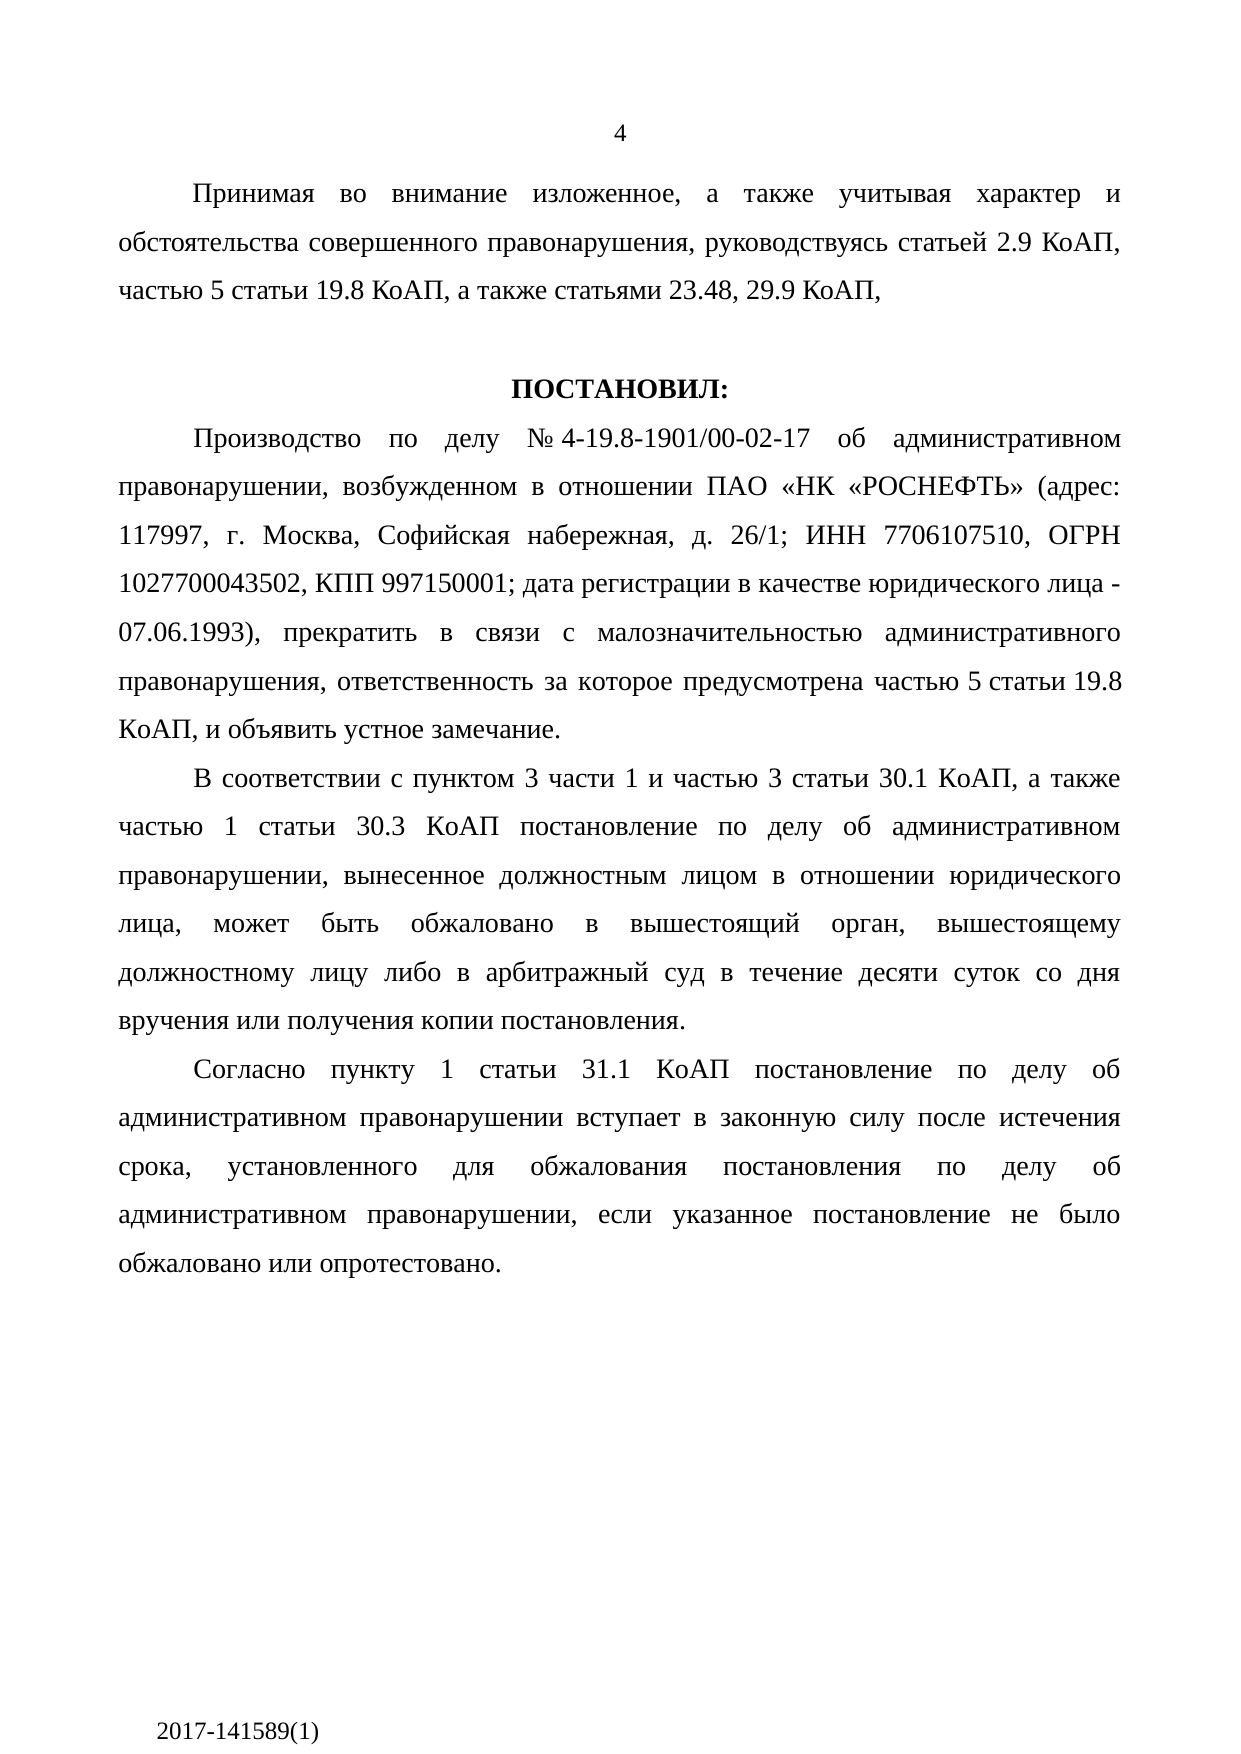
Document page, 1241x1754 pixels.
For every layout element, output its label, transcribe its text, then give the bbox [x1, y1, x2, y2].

text ПОСТАНОВИЛ: [118, 372, 1122, 405]
text Принимая во внимание изложенное, а также учитывая характер и обстоятельства совершенного правонарушения, руководствуясь статьей 2.9 КоАП, частью 5 статьи 19.8 КоАП, а также статьями 23.48, 29.9 КоАП, [118, 176, 1122, 306]
text В соответствии с пунктом 3 части 1 и частью 3 статьи 30.1 КоАП, а также частью 1 статьи 30.3 КоАП постановление по делу об административном правонарушении, вынесенное должностным лицом в отношении юридического лица, может быть обжаловано в вышестоящий орган, вышестоящему должностному лицу либо в арбитражный суд в течение десяти суток со дня вручения или получения копии постановления. [118, 761, 1122, 1036]
text Согласно пункту 1 статьи 31.1 КоАП постановление по делу об административном правонарушении вступает в законную силу после истечения срока, установленного для обжалования постановления по делу об административном правонарушении, если указанное постановление не было обжаловано или опротестовано. [118, 1052, 1122, 1278]
text Производство по делу № 4-19.8-1901/00-02-17 об административном правонарушении, возбужденном в отношении ПАО «НК «РОСНЕФТЬ» (адрес: 117997, г. Москва, Софийская набережная, д. 26/1; ИНН 7706107510, ОГРН 1027700043502, КПП 997150001; дата регистрации в качестве юридического лица - 07.06.1993), прекратить в связи с малозначительностью административного правонарушения, ответственность за которое предусмотрена частью 5 статьи 19.8 КоАП, и объявить устное замечание. [118, 421, 1122, 744]
